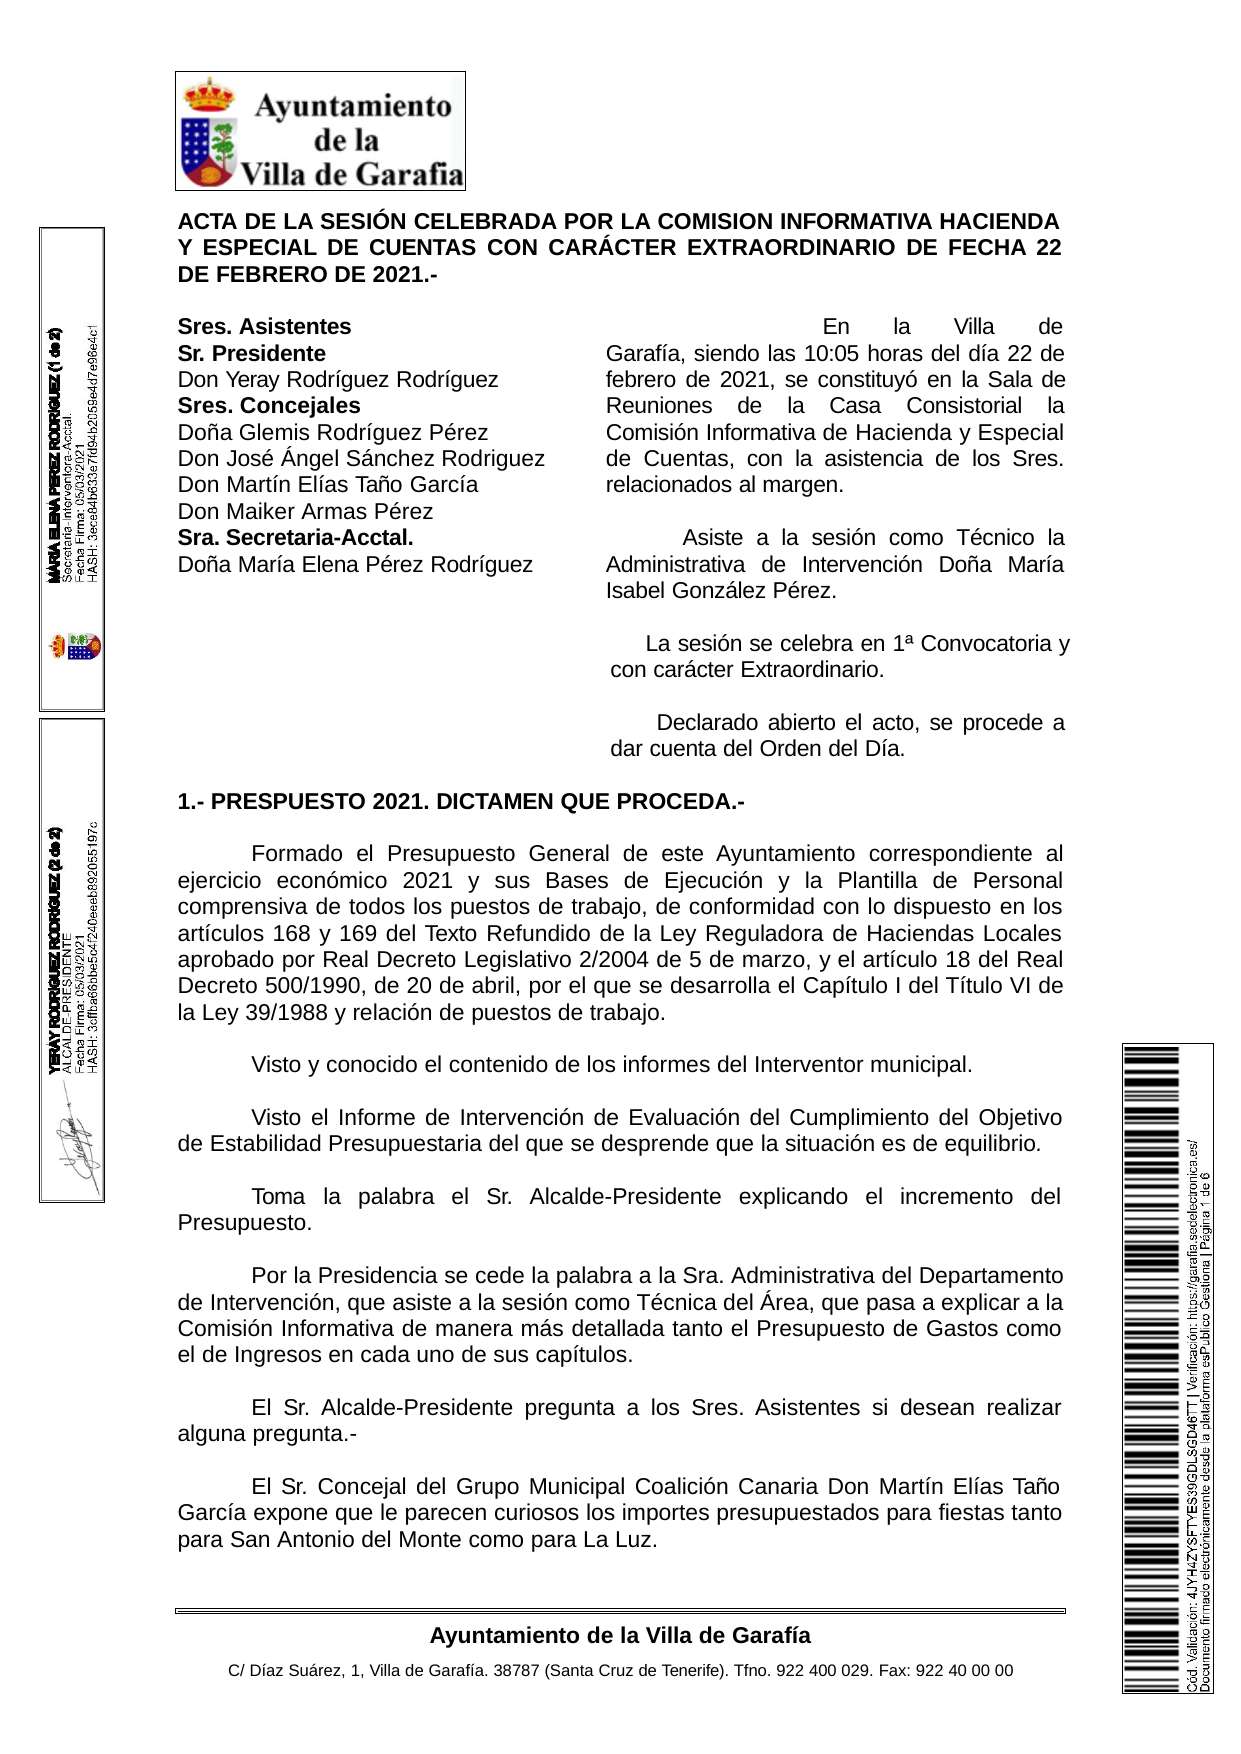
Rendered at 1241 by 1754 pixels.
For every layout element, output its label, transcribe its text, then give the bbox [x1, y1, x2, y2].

text Reuniones de la Casa Consistorial la [606, 393, 1088, 419]
picture [1123, 1044, 1213, 1693]
text el de Ingresos en cada uno de sus capítulos. [177, 1342, 1087, 1368]
text El Sr. Concejal del Grupo Municipal Coalición Canaria Don Martín Elías Taño [251, 1474, 1087, 1499]
text la Ley 39/1988 y relación de puestos de trabajo. [177, 999, 1087, 1025]
text Decreto 500/1990, de 20 de abril, por el que se desarrolla el Capítulo I del Título VI de [177, 973, 1087, 999]
text Villa [953, 314, 1022, 340]
text Visto y conocido el contenido de los informes del Interventor municipal. [251, 1052, 996, 1078]
text Por la Presidencia se cede la palabra a la Sra. Administrativa del Departamento [251, 1263, 1087, 1289]
picture [176, 72, 465, 190]
text Asiste a la sesión como Técnico la [682, 525, 1088, 551]
text Don Maiker Armas Pérez [177, 499, 572, 524]
text comprensiva de todos los puestos de trabajo, de conformidad con lo dispuesto en los [177, 894, 1087, 920]
text ejercicio económico 2021 y sus Bases de Ejecución y la Plantilla de Personal [177, 868, 1087, 893]
text Sr. Presidente [177, 341, 572, 366]
text de Intervención, que asiste a la sesión como Técnica del Área, que pasa a explicar a la [177, 1289, 1087, 1315]
text El Sr. Alcalde-Presidente pregunta a los Sres. Asistentes si desean realizar [251, 1395, 1087, 1421]
text Toma la palabra el Sr. Alcalde-Presidente explicando el incremento del [251, 1184, 1087, 1210]
text para San Antonio del Monte como para La Luz. [177, 1527, 1087, 1552]
text Sres. Concejales [177, 393, 572, 419]
text 1.- PRESPUESTO 2021. DICTAMEN QUE PROCEDA.- [177, 789, 772, 814]
picture [176, 1609, 1065, 1613]
text de Estabilidad Presupuestaria del que se desprende que la situación es de equilibrio. [177, 1131, 1087, 1157]
text Declarado abierto el acto, se procede a [656, 710, 1088, 735]
text Isabel González Pérez. [606, 578, 1088, 603]
text Don Yeray Rodríguez Rodríguez [177, 367, 572, 393]
text Don José Ángel Sánchez Rodriguez [177, 446, 572, 472]
text con carácter Extraordinario. [610, 657, 1092, 683]
text ACTA DE LA SESIÓN CELEBRADA POR LA COMISION INFORMATIVA HACIENDA [177, 209, 1087, 234]
text de [1038, 314, 1088, 340]
text Garafía, siendo las 10:05 horas del día 22 de [606, 341, 1088, 366]
text Don Martín Elías Taño García [177, 472, 572, 498]
text Comisión Informativa de manera más detallada tanto el Presupuesto de Gastos como [177, 1316, 1087, 1341]
text artículos 168 y 169 del Texto Refundido de la Ley Reguladora de Haciendas Locales [177, 921, 1087, 946]
text Doña María Elena Pérez Rodríguez [177, 552, 556, 577]
text alguna pregunta.- [177, 1421, 1087, 1447]
text C/ Díaz Suárez, 1, Villa de Garafía. 38787 (Santa Cruz de Tenerife). Tfno. 922 400 029. Fax: 922 40 00 00 [228, 1662, 1037, 1680]
text DE FEBRERO DE 2021.- [177, 262, 1087, 287]
text Y ESPECIAL DE CUENTAS CON CARÁCTER EXTRAORDINARIO DE FECHA 22 [177, 235, 1087, 261]
text Doña Glemis Rodríguez Pérez [177, 420, 572, 445]
text Comisión Informativa de Hacienda y Especial [606, 420, 1088, 445]
text aprobado por Real Decreto Legislativo 2/2004 de 5 de marzo, y el artículo 18 del Real [177, 947, 1087, 972]
text Visto el Informe de Intervención de Evaluación del Cumplimiento del Objetivo [251, 1105, 1087, 1131]
text Sra. Secretaria-Acctal. [177, 525, 572, 551]
text La sesión se celebra en 1ª Convocatoria y [645, 631, 1092, 656]
text García expone que le parecen curiosos los importes presupuestados para fiestas tanto [177, 1500, 1087, 1526]
text relacionados al margen. [606, 472, 1088, 498]
text Formado el Presupuesto General de este Ayuntamiento correspondiente al [251, 841, 1088, 867]
text Ayuntamiento de la Villa de Garafía [429, 1623, 836, 1648]
text de Cuentas, con la asistencia de los Sres. [606, 446, 1088, 472]
text la [893, 314, 936, 340]
picture [40, 228, 104, 711]
text En [822, 314, 876, 340]
text dar cuenta del Orden del Día. [610, 736, 1088, 762]
text febrero de 2021, se constituyó en la Sala de [606, 367, 1088, 393]
text Presupuesto. [177, 1210, 1087, 1236]
text Sres. Asistentes [177, 314, 375, 340]
text Administrativa de Intervención Doña María [606, 552, 1088, 577]
picture [40, 719, 104, 1202]
